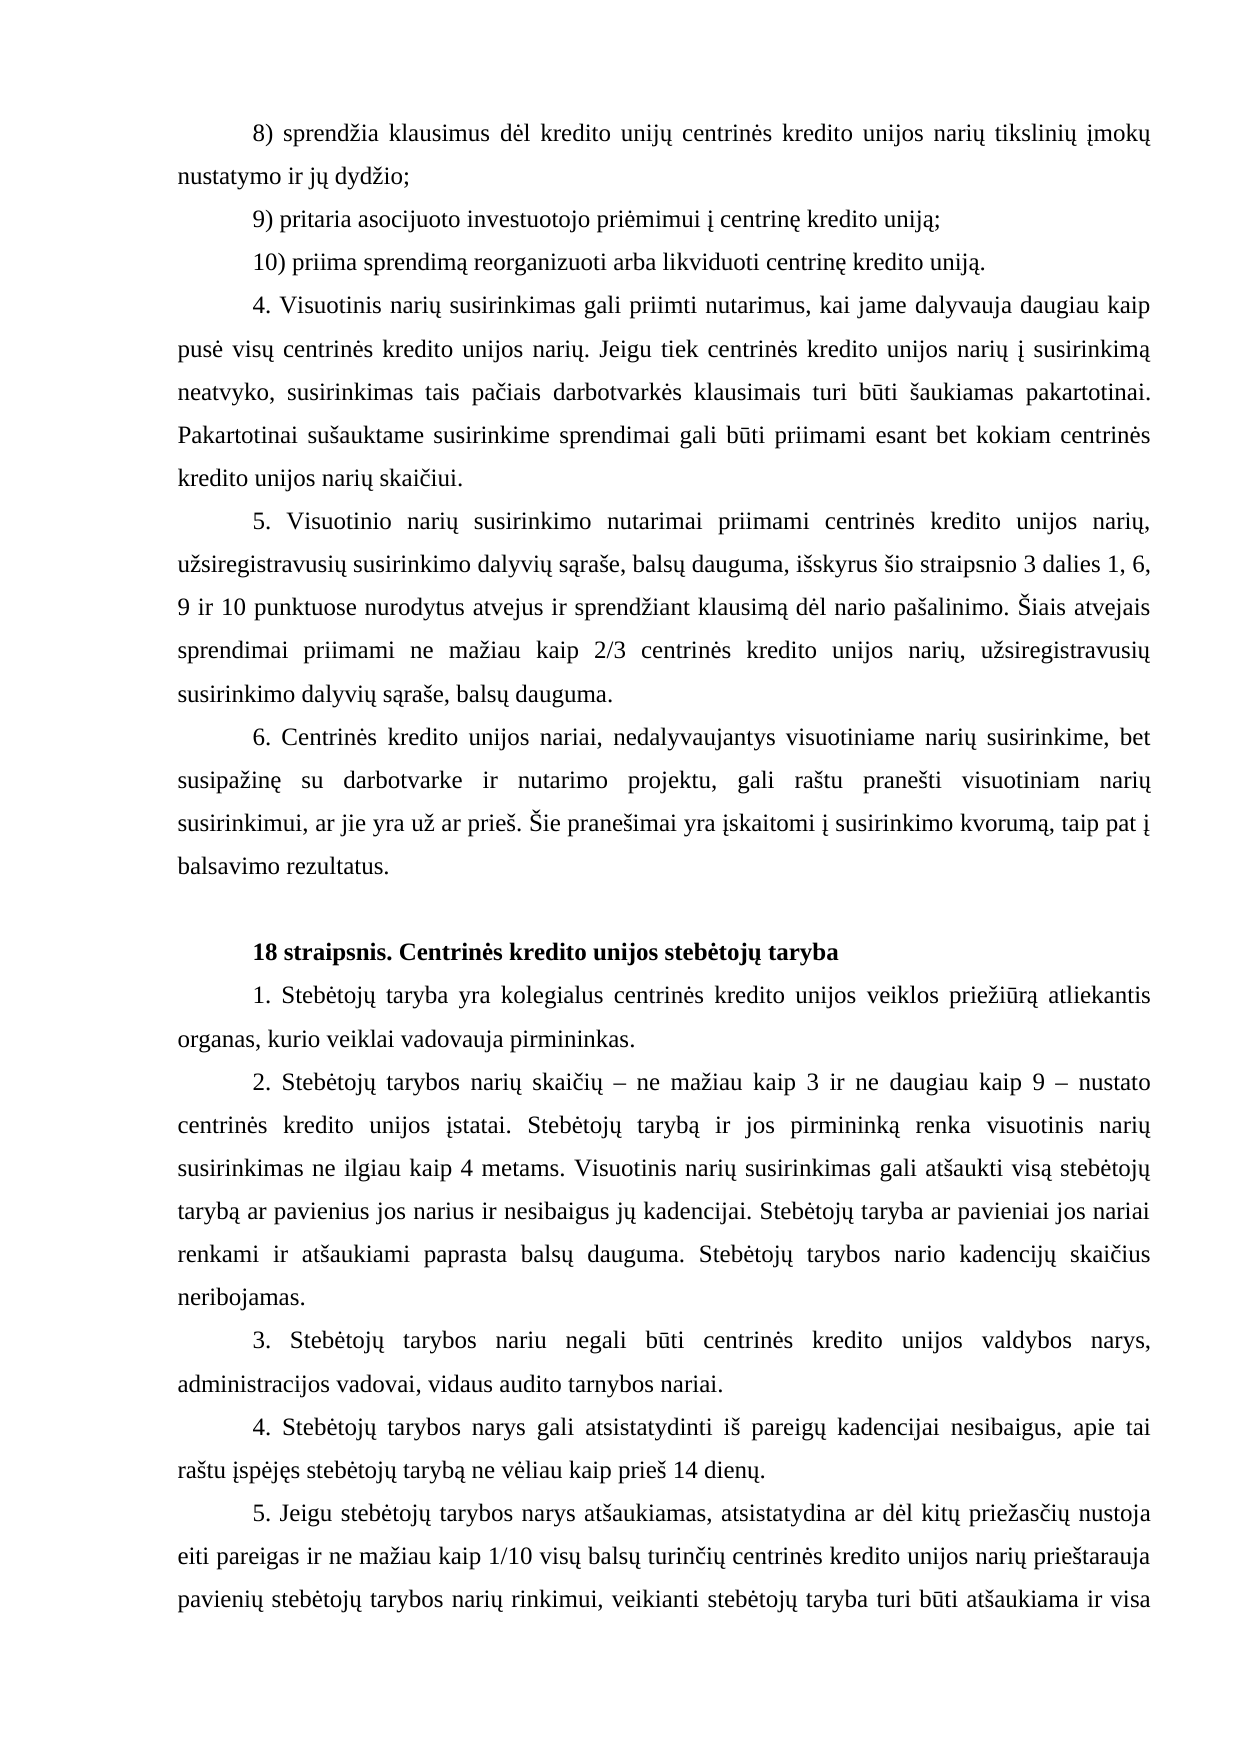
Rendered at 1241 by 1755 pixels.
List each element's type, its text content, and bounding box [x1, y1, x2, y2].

text 3. Stebėtojų tarybos nariu negali būti centrinės kredito unijos valdybos narys, administracijos vadovai, vidaus audito tarnybos nariai. [177, 1326, 1152, 1397]
text 9) pritaria asocijuoto investuotojo priėmimui į centrinę kredito uniją; [177, 204, 1152, 233]
text 6. Centrinės kredito unijos nariai, nedalyvaujantys visuotiniame narių susirinkime, bet susipažinę su darbotvarke ir nutarimo projektu, gali raštu pranešti visuotiniam narių susirinkimui, ar jie yra už ar prieš. Šie pranešimai yra įskaitomi į susirinkimo kvorumą, taip pat į balsavimo rezultatus. [177, 722, 1152, 880]
text 1. Stebėtojų taryba yra kolegialus centrinės kredito unijos veiklos priežiūrą atliekantis organas, kurio veiklai vadovauja pirmininkas. [177, 981, 1152, 1052]
text 4. Stebėtojų tarybos narys gali atsistatydinti iš pareigų kadencijai nesibaigus, apie tai raštu įspėjęs stebėtojų tarybą ne vėliau kaip prieš 14 dienų. [177, 1412, 1152, 1484]
text 18 straipsnis. Centrinės kredito unijos stebėtojų taryba [177, 937, 1152, 966]
text 4. Visuotinis narių susirinkimas gali priimti nutarimus, kai jame dalyvauja daugiau kaip pusė visų centrinės kredito unijos narių. Jeigu tiek centrinės kredito unijos narių į susirinkimą neatvyko, susirinkimas tais pačiais darbotvarkės klausimais turi būti šaukiamas pakartotinai. Pakartotinai sušauktame susirinkime sprendimai gali būti priimami esant bet kokiam centrinės kredito unijos narių skaičiui. [177, 291, 1152, 492]
text 8) sprendžia klausimus dėl kredito unijų centrinės kredito unijos narių tikslinių įmokų nustatymo ir jų dydžio; [177, 118, 1152, 190]
text 10) priima sprendimą reorganizuoti arba likviduoti centrinę kredito uniją. [177, 247, 1152, 276]
text 5. Jeigu stebėtojų tarybos narys atšaukiamas, atsistatydina ar dėl kitų priežasčių nustoja eiti pareigas ir ne mažiau kaip 1/10 visų balsų turinčių centrinės kredito unijos narių prieštarauja pavienių stebėtojų tarybos narių rinkimui, veikianti stebėtojų taryba turi būti atšaukiama ir visa [177, 1498, 1152, 1613]
text 5. Visuotinio narių susirinkimo nutarimai priimami centrinės kredito unijos narių, užsiregistravusių susirinkimo dalyvių sąraše, balsų dauguma, išskyrus šio straipsnio 3 dalies 1, 6, 9 ir 10 punktuose nurodytus atvejus ir sprendžiant klausimą dėl nario pašalinimo. Šiais atvejais sprendimai priimami ne mažiau kaip 2/3 centrinės kredito unijos narių, užsiregistravusių susirinkimo dalyvių sąraše, balsų dauguma. [177, 506, 1152, 707]
text 2. Stebėtojų tarybos narių skaičių – ne mažiau kaip 3 ir ne daugiau kaip 9 – nustato centrinės kredito unijos įstatai. Stebėtojų tarybą ir jos pirmininką renka visuotinis narių susirinkimas ne ilgiau kaip 4 metams. Visuotinis narių susirinkimas gali atšaukti visą stebėtojų tarybą ar pavienius jos narius ir nesibaigus jų kadencijai. Stebėtojų taryba ar pavieniai jos nariai renkami ir atšaukiami paprasta balsų dauguma. Stebėtojų tarybos nario kadencijų skaičius neribojamas. [177, 1067, 1152, 1311]
